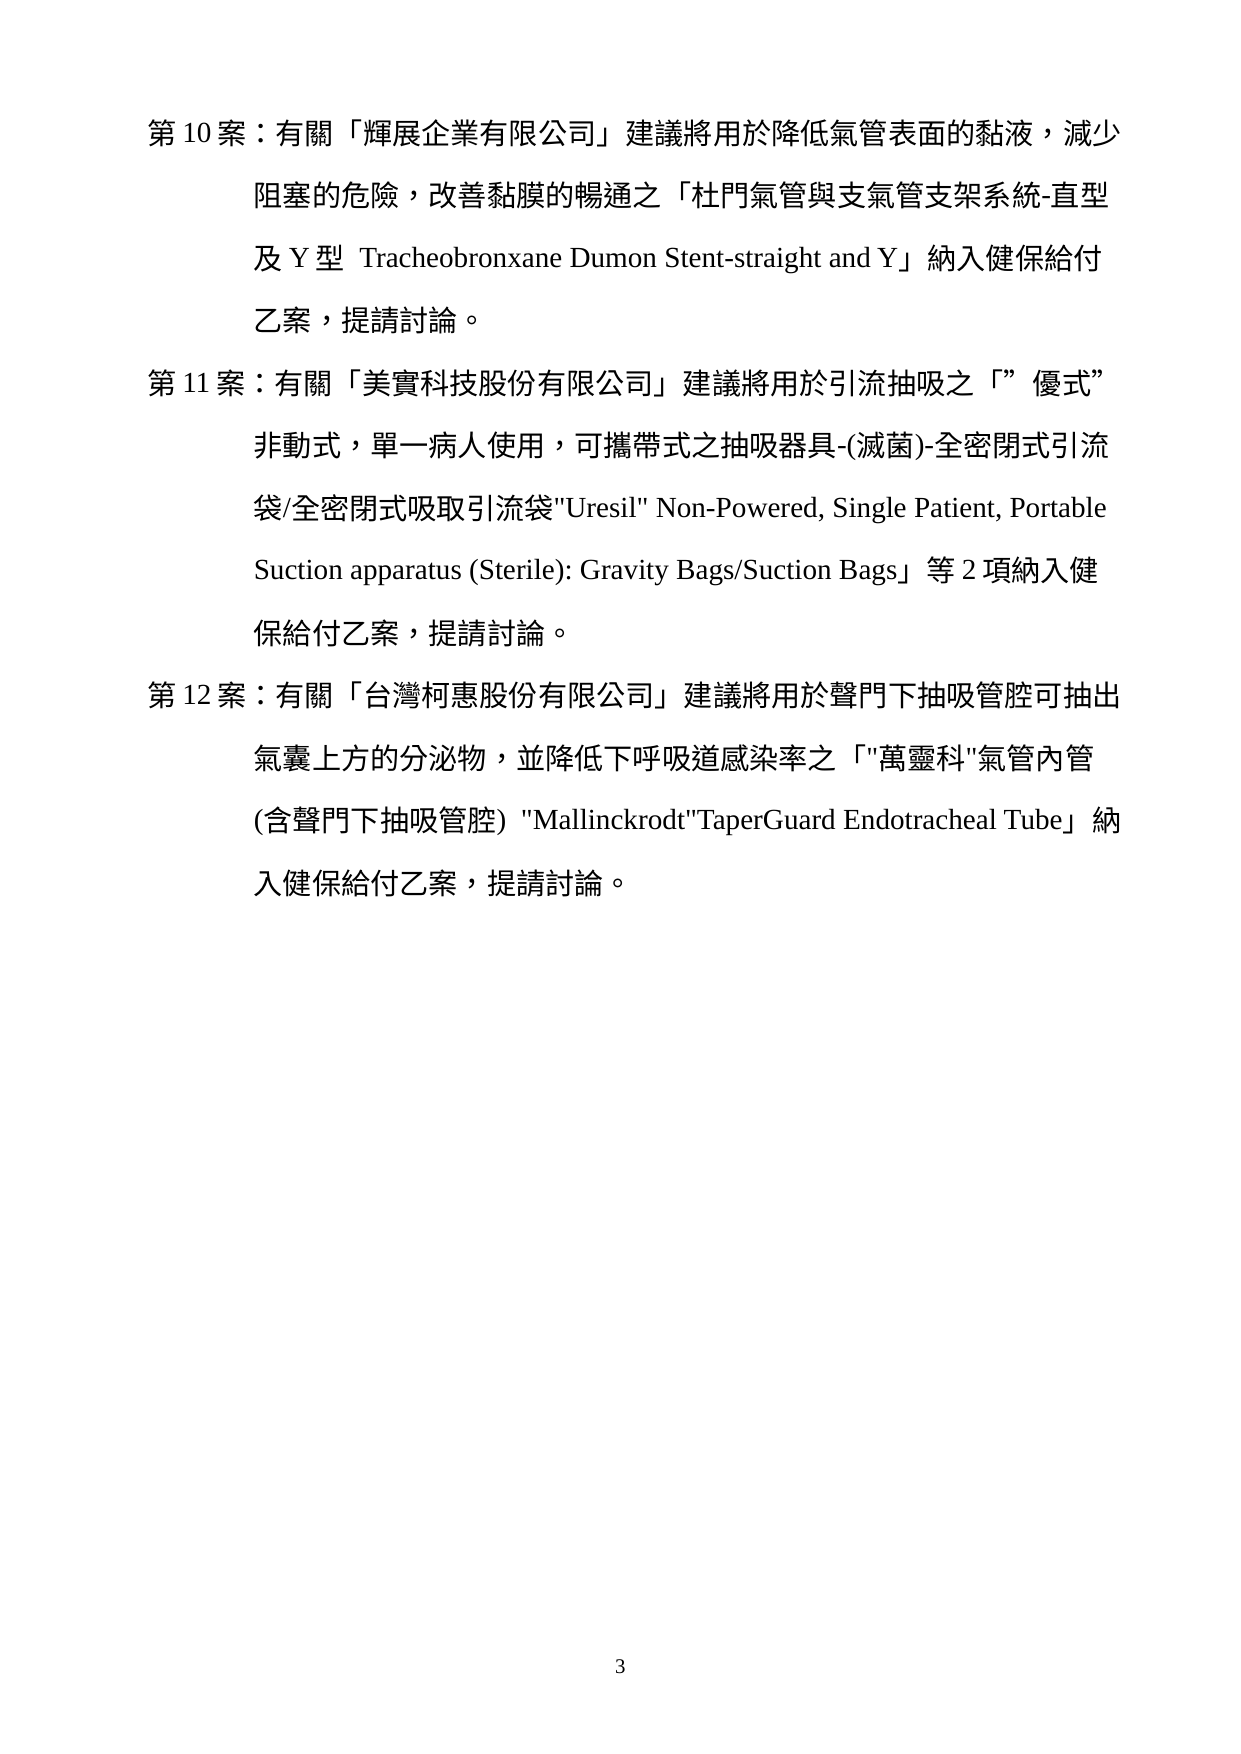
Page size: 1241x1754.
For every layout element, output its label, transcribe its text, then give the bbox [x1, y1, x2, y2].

text 第10案：有關「輝展企業有限公司」建議將用於降低氣管表面的黏液，減少阻塞的危險，改善黏膜的暢通之「杜門氣管與支氣管支架系統-直型及Y型 Tracheobronxane Dumon Stent-straight and Y」納入健保給付乙案，提請討論。 [147, 90, 1122, 340]
text 第12案：有關「台灣柯惠股份有限公司」建議將用於聲門下抽吸管腔可抽出氣囊上方的分泌物，並降低下呼吸道感染率之「"萬靈科"氣管內管(含聲門下抽吸管腔) "Mallinckrodt"TaperGuard Endotracheal Tube」納入健保給付乙案，提請討論。 [147, 652, 1122, 902]
text 第11案：有關「美實科技股份有限公司」建議將用於引流抽吸之「”優式”非動式，單一病人使用，可攜帶式之抽吸器具-(滅菌)-全密閉式引流袋/全密閉式吸取引流袋"Uresil" Non-Powered, Single Patient, Portable Suction apparatus (Sterile): Gravity Bags/Suction Bags」等2項納入健保給付乙案，提請討論。 [147, 340, 1122, 652]
